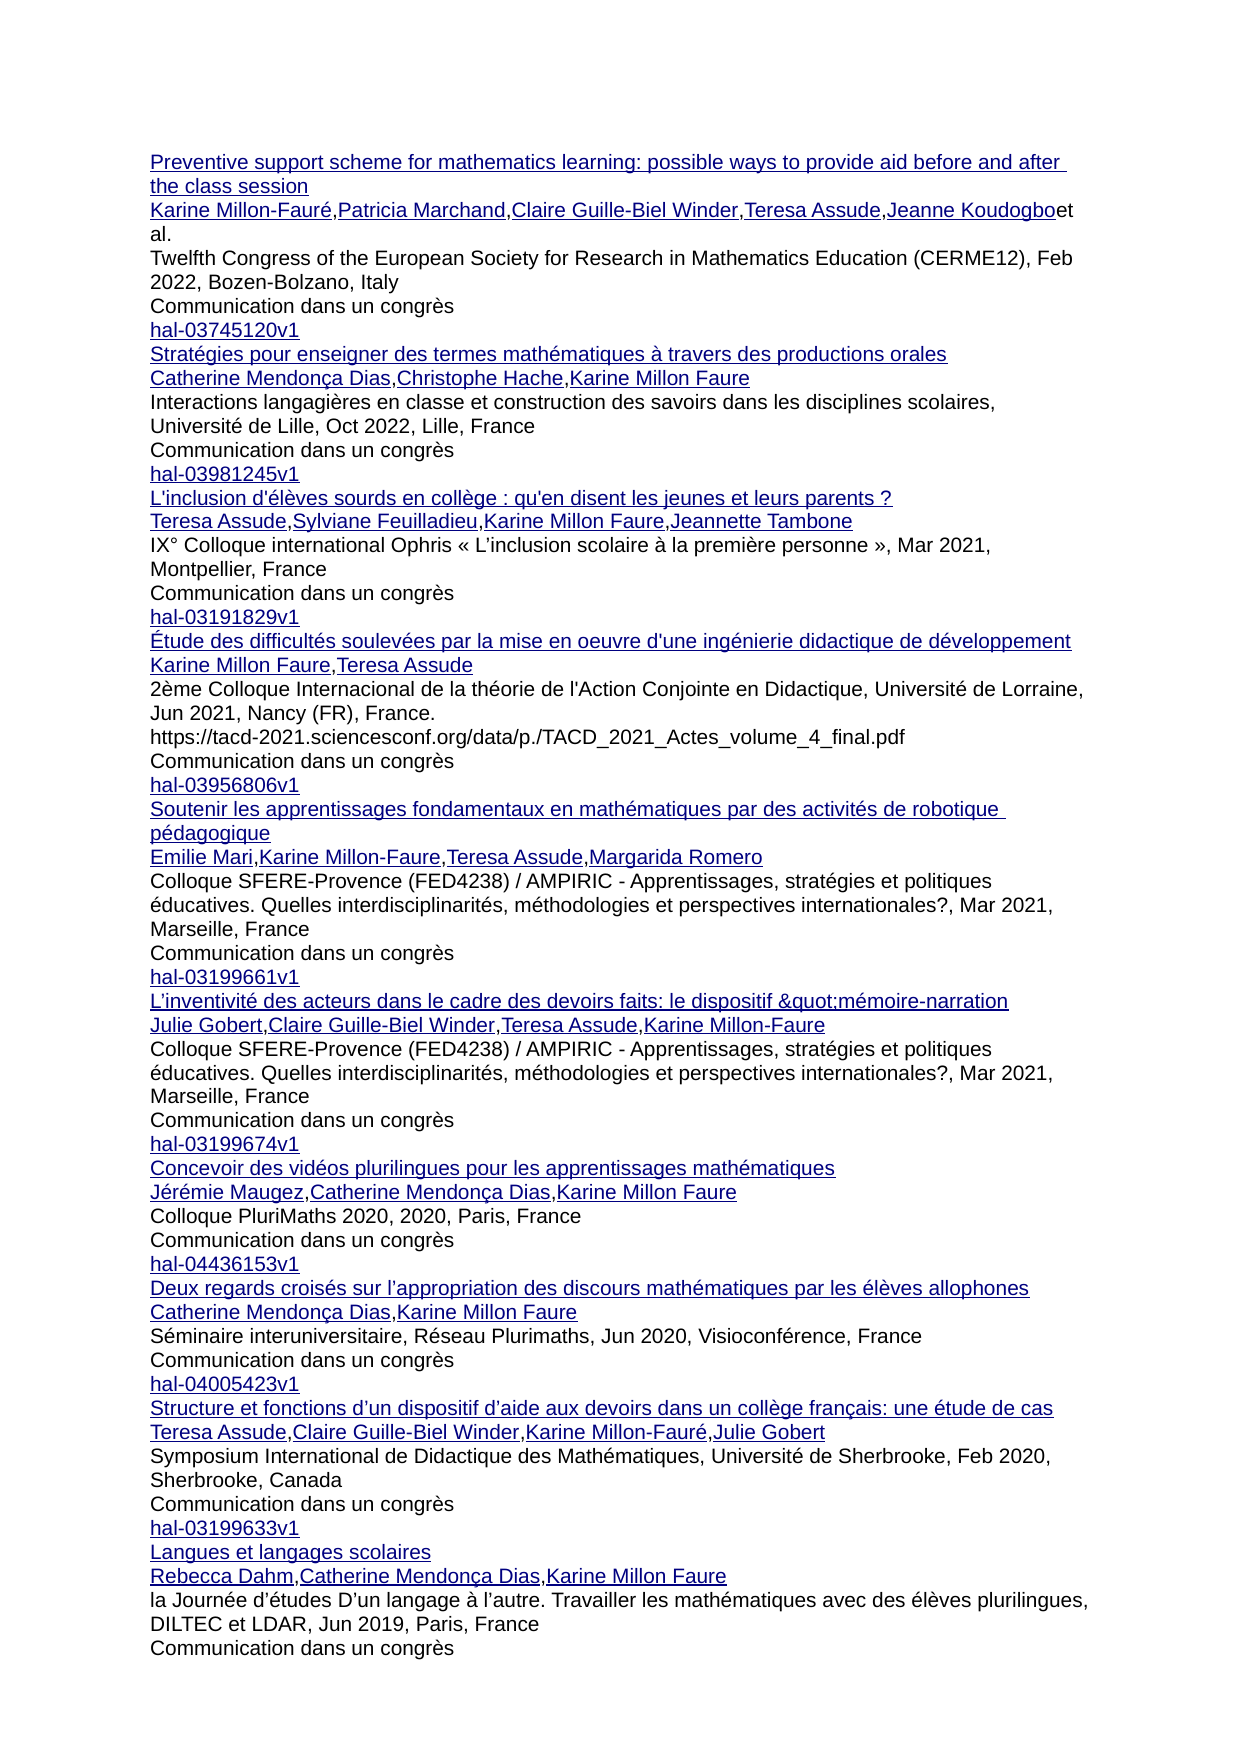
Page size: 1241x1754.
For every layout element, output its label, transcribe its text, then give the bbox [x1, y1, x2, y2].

table_cell Preventive support scheme for mathematics learning: possible ways to provide aid before and after the class session Karine Millon-Fauré,Patricia Marchand,Claire Guille-Biel Winder,Teresa Assude,Jeanne Koudogboet al. Twelfth Congress of the European Society for Research in Mathematics Education (CERME12), Feb 2022, Bozen-Bolzano, Italy Communication dans un congrès hal-03745120v1 [150, 150, 1090, 342]
table_cell Stratégies pour enseigner des termes mathématiques à travers des productions orales Catherine Mendonça Dias,Christophe Hache,Karine Millon Faure Interactions langagières en classe et construction des savoirs dans les disciplines scolaires, Université de Lille, Oct 2022, Lille, France Communication dans un congrès hal-03981245v1 [150, 342, 1090, 485]
table_cell Soutenir les apprentissages fondamentaux en mathématiques par des activités de robotique pédagogique Emilie Mari,Karine Millon-Faure,Teresa Assude,Margarida Romero Colloque SFERE-Provence (FED4238) / AMPIRIC - Apprentissages, stratégies et politiques éducatives. Quelles interdisciplinarités, méthodologies et perspectives internationales?, Mar 2021, Marseille, France Communication dans un congrès hal-03199661v1 [150, 797, 1090, 988]
table_cell Langues et langages scolaires Rebecca Dahm,Catherine Mendonça Dias,Karine Millon Faure la Journée d’études D’un langage à l’autre. Travailler les mathématiques avec des élèves plurilingues, DILTEC et LDAR, Jun 2019, Paris, France Communication dans un congrès [150, 1540, 1090, 1659]
table_cell L'inclusion d'élèves sourds en collège : qu'en disent les jeunes et leurs parents ? Teresa Assude,Sylviane Feuilladieu,Karine Millon Faure,Jeannette Tambone IX° Colloque international Ophris « L’inclusion scolaire à la première personne », Mar 2021, Montpellier, France Communication dans un congrès hal-03191829v1 [150, 485, 1090, 629]
table_cell Concevoir des vidéos plurilingues pour les apprentissages mathématiques Jérémie Maugez,Catherine Mendonça Dias,Karine Millon Faure Colloque PluriMaths 2020, 2020, Paris, France Communication dans un congrès hal-04436153v1 [150, 1156, 1090, 1276]
table_cell Étude des difficultés soulevées par la mise en oeuvre d'une ingénierie didactique de développement Karine Millon Faure,Teresa Assude 2ème Colloque Internacional de la théorie de l'Action Conjointe en Didactique, Université de Lorraine, Jun 2021, Nancy (FR), France. https://tacd-2021.sciencesconf.org/data/p./TACD_2021_Actes_volume_4_final.pdf Communication dans un congrès hal-03956806v1 [150, 629, 1090, 797]
table_cell Structure et fonctions d’un dispositif d’aide aux devoirs dans un collège français: une étude de cas Teresa Assude,Claire Guille-Biel Winder,Karine Millon-Fauré,Julie Gobert Symposium International de Didactique des Mathématiques, Université de Sherbrooke, Feb 2020, Sherbrooke, Canada Communication dans un congrès hal-03199633v1 [150, 1396, 1090, 1539]
table_cell L’inventivité des acteurs dans le cadre des devoirs faits: le dispositif &quot;mémoire-narration Julie Gobert,Claire Guille-Biel Winder,Teresa Assude,Karine Millon-Faure Colloque SFERE-Provence (FED4238) / AMPIRIC - Apprentissages, stratégies et politiques éducatives. Quelles interdisciplinarités, méthodologies et perspectives internationales?, Mar 2021, Marseille, France Communication dans un congrès hal-03199674v1 [150, 989, 1090, 1156]
table_cell Deux regards croisés sur l’appropriation des discours mathématiques par les élèves allophones Catherine Mendonça Dias,Karine Millon Faure Séminaire interuniversitaire, Réseau Plurimaths, Jun 2020, Visioconférence, France Communication dans un congrès hal-04005423v1 [150, 1276, 1090, 1396]
